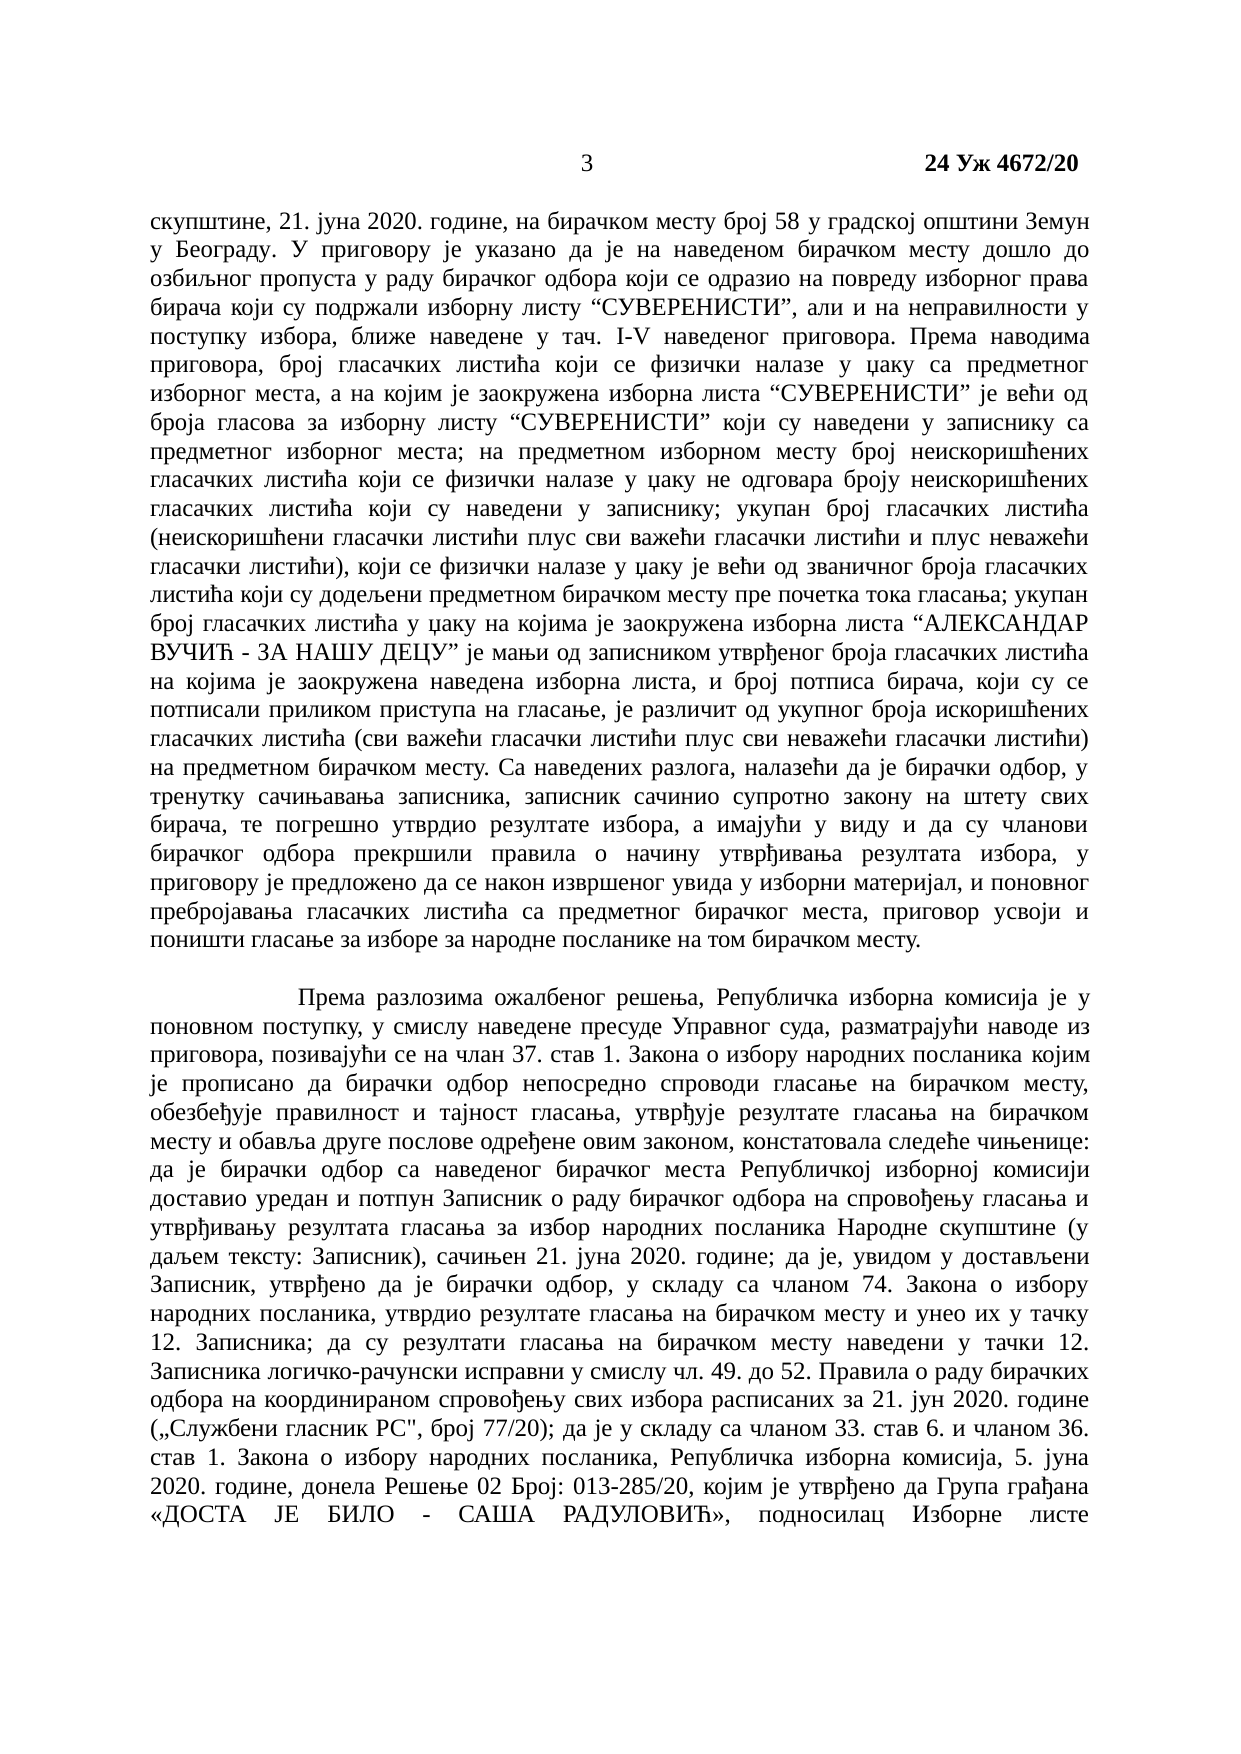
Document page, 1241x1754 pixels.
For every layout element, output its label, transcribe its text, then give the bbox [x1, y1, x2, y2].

text Према разлозима ожалбеног решења, Републичка изборна комисија је у поновном поступку, у смислу наведене пресуде Управног суда, разматрајући наводе из приговора, позивајући се на члан 37. став 1. Закона о избору народних посланика којим је прописано да бирачки одбор непосредно спроводи гласање на бирачком месту, обезбеђује правилност и тајност гласања, утврђује резултате гласања на бирачком месту и обавља друге послове одређене овим законом, констатовала следеће чињенице: да је бирачки одбор са наведеног бирачког места Републичкој изборној комисији доставио уредан и потпун Записник о раду бирачког одбора на спровођењу гласања и утврђивању резултата гласања за избор народних посланика Народне скупштине (у даљем тексту: Записник), сачињен 21. јуна 2020. године; да је, увидом у достављени Записник, утврђено да је бирачки одбор, у складу са чланом 74. Закона о избору народних посланика, утврдио резултате гласања на бирачком месту и унео их у тачку 12. Записника; да су резултати гласања на бирачком месту наведени у тачки 12. Записника логичко-рачунски исправни у смислу чл. 49. до 52. Правила о раду бирачких одбора на координираном спровођењу свих избора расписаних за 21. јун 2020. године („Службени гласник РС", број 77/20); да је у складу са чланом 33. став 6. и чланом 36. став 1. Закона о избору народних посланика, Републичка изборна комисија, 5. јуна 2020. године, донела Решење 02 Број: 013-285/20, којим је утврђено да Група грађана «ДОСТА ЈЕ БИЛО - САША РАДУЛОВИЋ», подносилац Изборне листе [150, 982, 1090, 1528]
text скупштине, 21. јуна 2020. године, на бирачком месту број 58 у градској општини Земун у Београду. У приговору је указано да је на наведеном бирачком месту дошло до озбиљног пропуста у раду бирачког одбора који се одразио на повреду изборног права бирача који су подржали изборну листу “СУВЕРЕНИСТИ”, али и на неправилности у поступку избора, ближе наведене у тач. I-V наведеног приговора. Према наводима приговора, број гласачких листића који се физички налазе у џаку са предметног изборног места, а на којим је заокружена изборна листа “СУВЕРЕНИСТИ” је већи од броја гласова за изборну листу “СУВЕРЕНИСТИ” који су наведени у записнику са предметног изборног места; на предметном изборном месту број неискоришћених гласачких листића који се физички налазе у џаку не одговара броју неискоришћених гласачких листића који су наведени у записнику; укупан број гласачких листића (неискоришћени гласачки листићи плус сви важећи гласачки листићи и плус неважећи гласачки листићи), који се физички налазе у џаку је већи од званичног броја гласачких листића који су додељени предметном бирачком месту пре почетка тока гласања; укупан број гласачких листића у џаку на којима је заокружена изборна листа “АЛЕКСАНДАР ВУЧИЋ - ЗА НАШУ ДЕЦУ” је мањи од записником утврђеног броја гласачких листића на којима је заокружена наведена изборна листа, и број потписа бирача, који су се потписали приликом приступа на гласање, је различит од укупног броја искоришћених гласачких листића (сви важећи гласачки листићи плус сви неважећи гласачки листићи) на предметном бирачком месту. Са наведених разлога, налазећи да је бирачки одбор, у тренутку сачињавања записника, записник сачинио супротно закону на штету свих бирача, те погрешно утврдио резултате избора, а имајући у виду и да су чланови бирачког одбора прекршили правила о начину утврђивања резултата избора, у приговору је предложено да се након извршеног увида у изборни материјал, и поновног пребројавања гласачких листића са предметног бирачког места, приговор усвоји и поништи гласање за изборе за народне посланике на том бирачком месту. [150, 206, 1090, 953]
